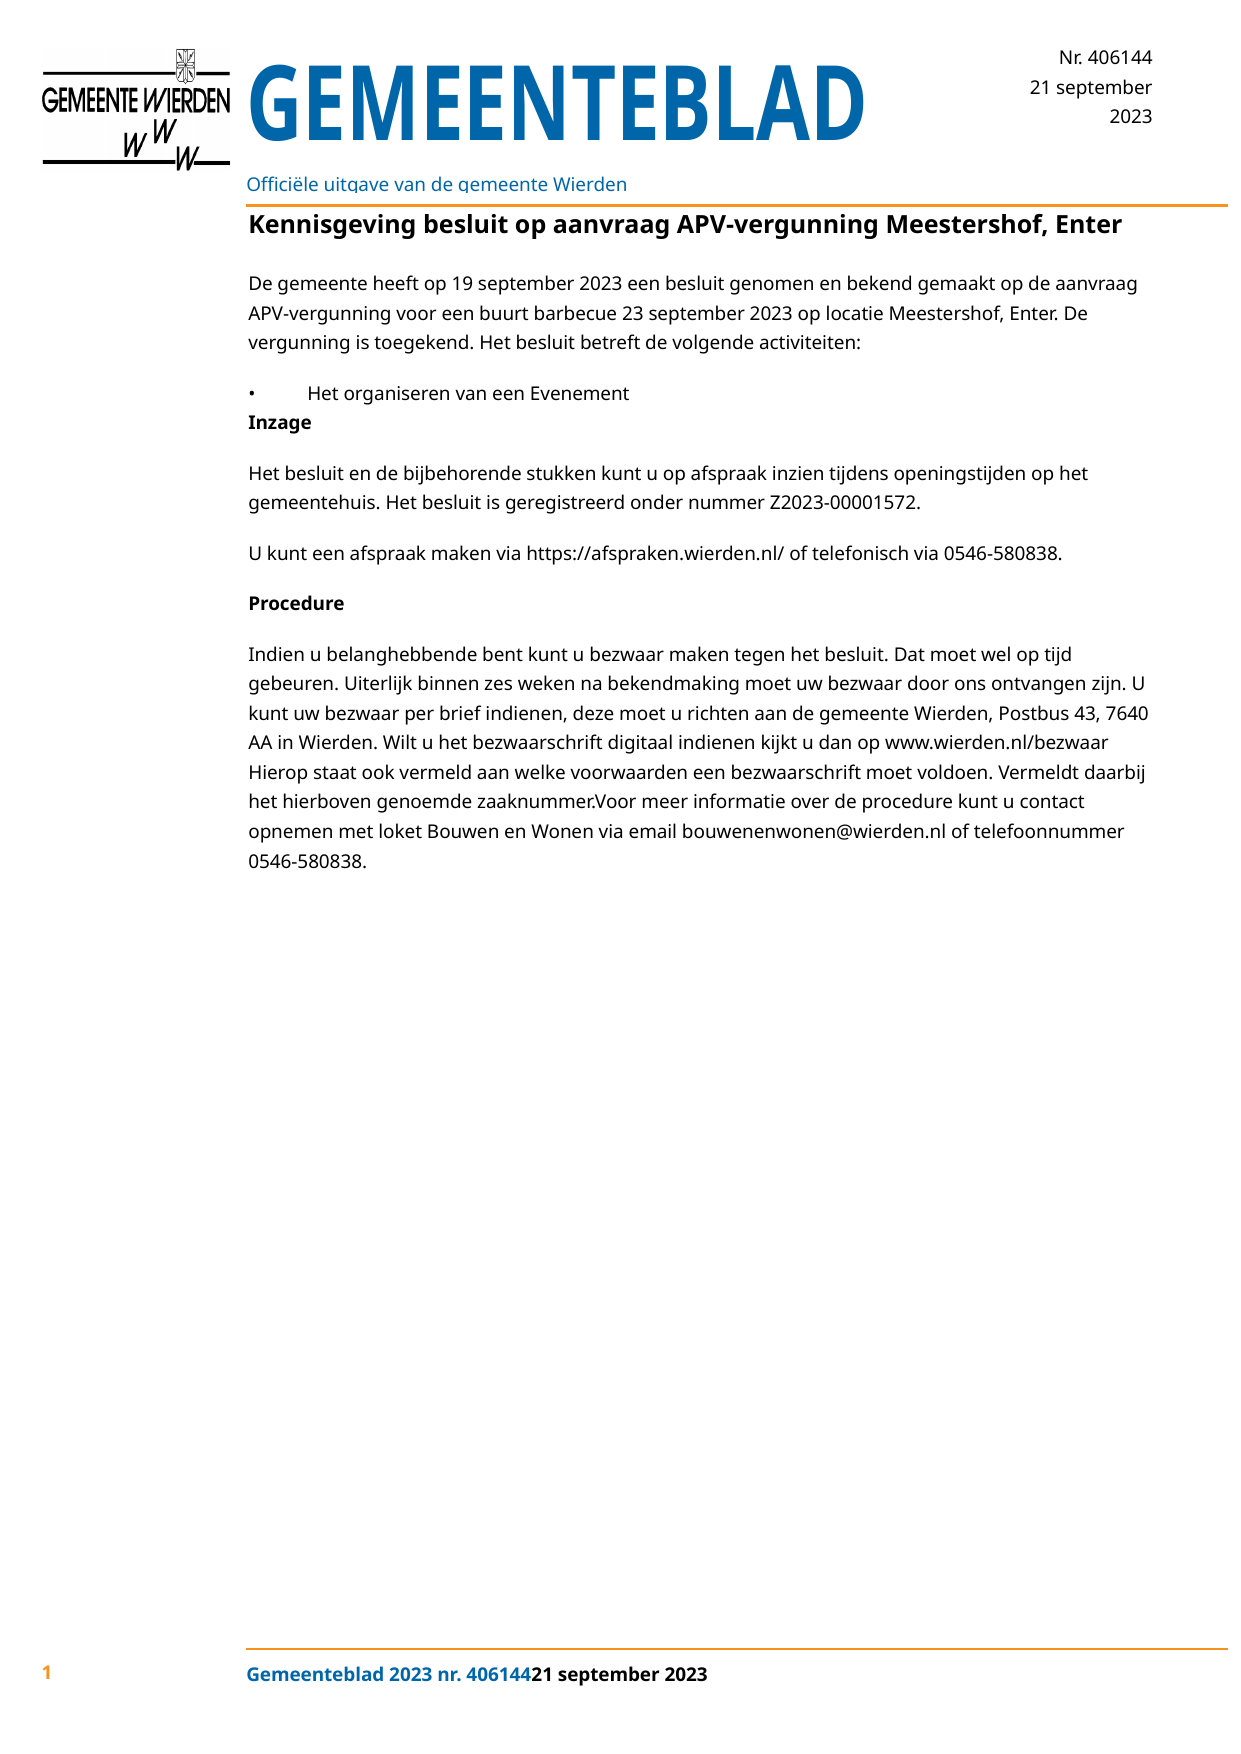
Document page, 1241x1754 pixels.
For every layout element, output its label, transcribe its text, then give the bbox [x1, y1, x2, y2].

text Procedure [248, 590, 1152, 616]
list Het organiseren van een Evenement [248, 380, 1152, 406]
picture [41, 47, 231, 172]
text Kennisgeving besluit op aanvraag APV-vergunning Meestershof, Enter [248, 207, 1152, 241]
text Het besluit en de bijbehorende stukken kunt u op afspraak inzien tijdens openingstijden op het gemeentehuis. Het besluit is geregistreerd onder nummer Z2023-00001572. [248, 460, 1152, 515]
text De gemeente heeft op 19 september 2023 een besluit genomen en bekend gemaakt op de aanvraag APV-vergunning voor een buurt barbecue 23 september 2023 op locatie Meestershof, Enter. De vergunning is toegekend. Het besluit betreft de volgende activiteiten: [248, 270, 1152, 355]
text Inzage [248, 409, 1152, 435]
text U kunt een afspraak maken via https://afspraken.wierden.nl/ of telefonisch via 0546-580838. [248, 540, 1152, 566]
text Indien u belanghebbende bent kunt u bezwaar maken tegen het besluit. Dat moet wel op tijd gebeuren. Uiterlijk binnen zes weken na bekendmaking moet uw bezwaar door ons ontvangen zijn. U kunt uw bezwaar per brief indienen, deze moet u richten aan de gemeente Wierden, Postbus 43, 7640 AA in Wierden. Wilt u het bezwaarschrift digitaal indienen kijkt u dan op www.wierden.nl/bezwaar Hierop staat ook vermeld aan welke voorwaarden een bezwaarschrift moet voldoen. Vermeldt daarbij het hierboven genoemde zaaknummer.Voor meer informatie over de procedure kunt u contact opnemen met loket Bouwen en Wonen via email bouwenenwonen@wierden.nl of telefoonnummer 0546-580838. [248, 641, 1152, 873]
